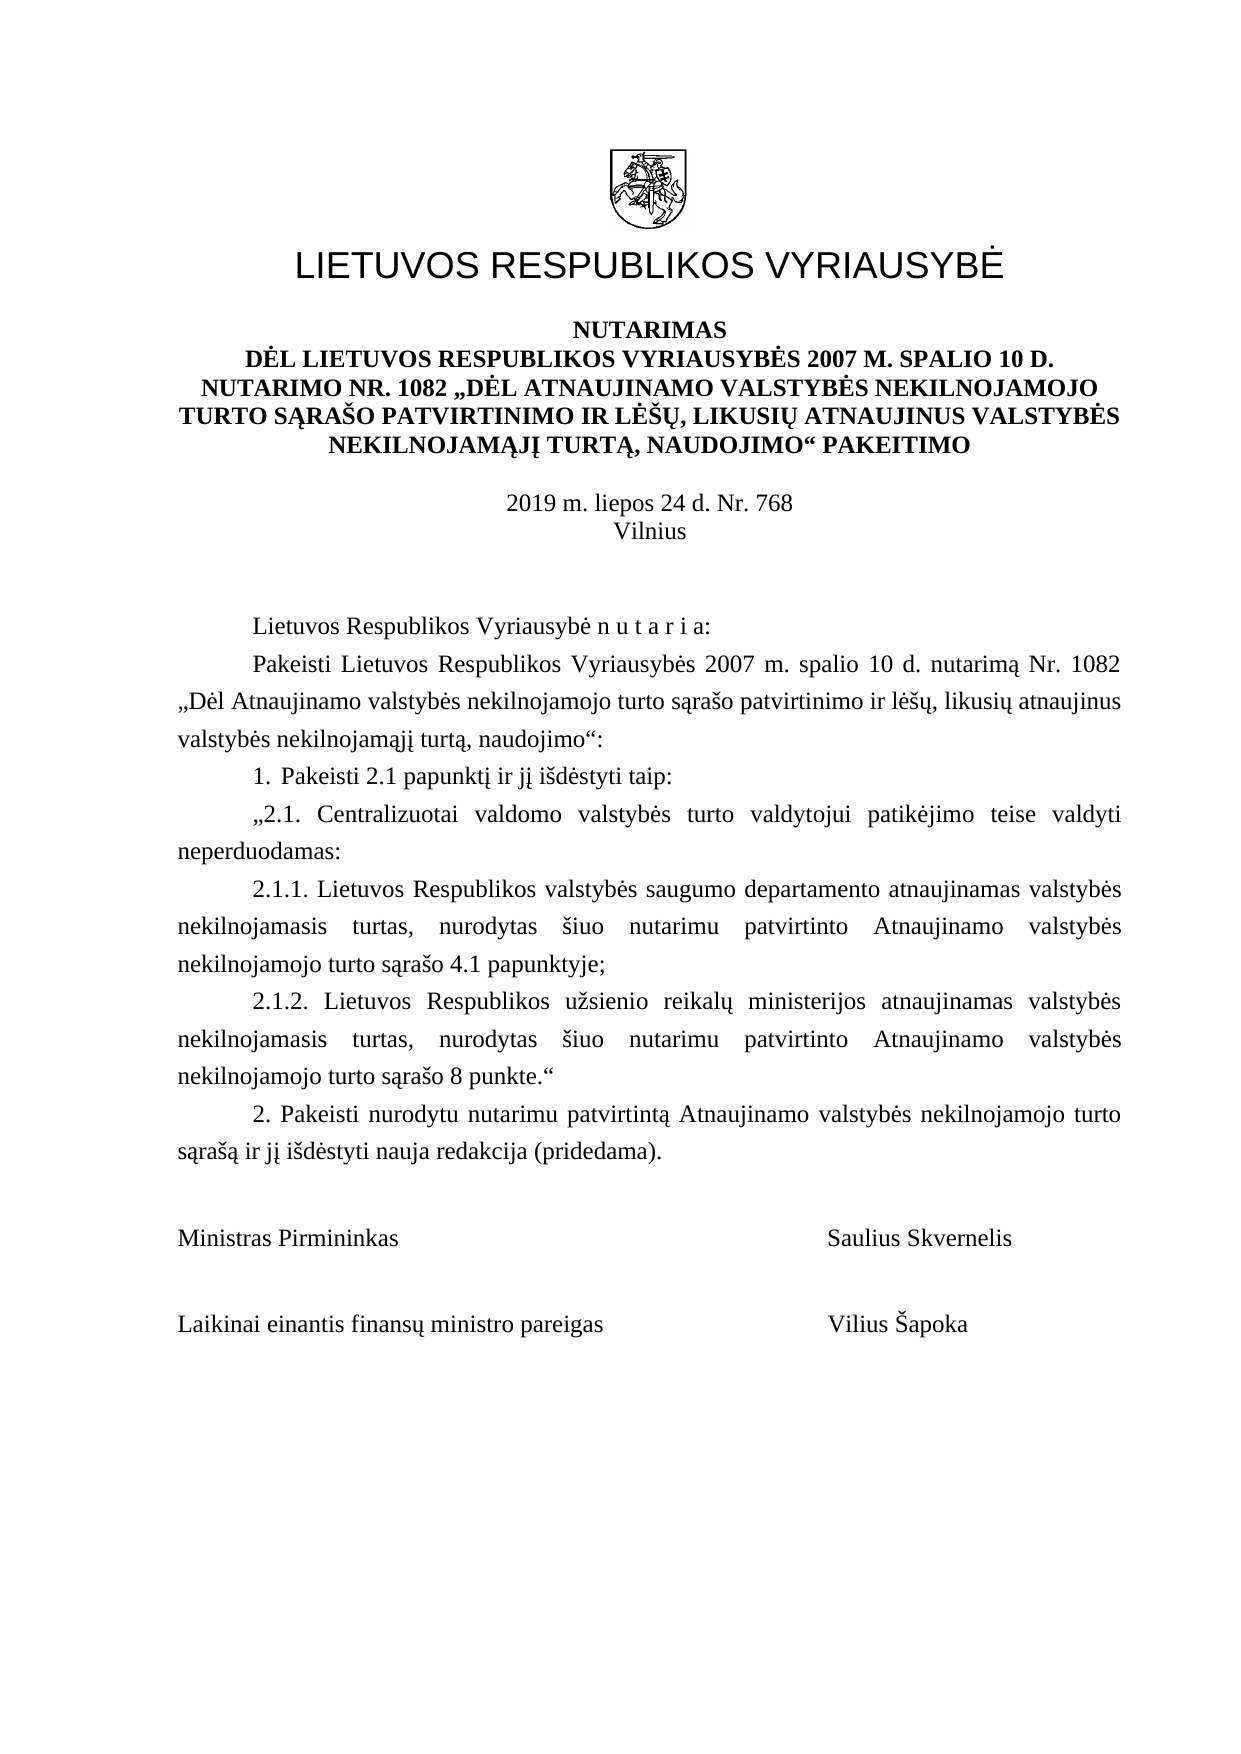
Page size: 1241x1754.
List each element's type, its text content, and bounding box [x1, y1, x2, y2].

text nutarimas [177, 315, 1122, 344]
text 2.1.2. Lietuvos Respublikos užsienio reikalų ministerijos atnaujinamas valstybės nekilnojamasis turtas, nurodytas šiuo nutarimu patvirtinto Atnaujinamo valstybės nekilnojamojo turto sąrašo 8 punkte.“ [177, 978, 1122, 1090]
text 2019 m. liepos 24 d. Nr. 768 [177, 488, 1122, 516]
text Lietuvos Respublikos Vyriausybė [177, 243, 1122, 286]
text 2. Pakeisti nurodytu nutarimu patvirtintą Atnaujinamo valstybės nekilnojamojo turto sąrašą ir jį išdėstyti nauja redakcija (pridedama). [177, 1090, 1122, 1165]
text „2.1. Centralizuotai valdomo valstybės turto valdytojui patikėjimo teise valdyti neperduodamas: [177, 790, 1122, 865]
text Lietuvos Respublikos Vyriausybė n u t a r i a: [177, 603, 1122, 640]
text 2.1.1. Lietuvos Respublikos valstybės saugumo departamento atnaujinamas valstybės nekilnojamasis turtas, nurodytas šiuo nutarimu patvirtinto Atnaujinamo valstybės nekilnojamojo turto sąrašo 4.1 papunktyje; [177, 865, 1122, 978]
text Ministras Pirmininkas Saulius Skvernelis [177, 1223, 1122, 1251]
text 1. Pakeisti 2.1 papunktį ir jį išdėstyti taip: [177, 753, 1122, 790]
text Vilnius [177, 516, 1122, 545]
text Dėl Lietuvos Respublikos Vyriausybės 2007 m. Spalio 10 d. nutarimo nr. 1082 „dėl atnaujinamo valstybės nekilnojamojo turto sąrašo patvirtinimo IR LĖŠŲ, LIKUSIŲ ATNAUJINUS VALSTYBĖS NEKILNOJAMĄJĮ TURTĄ, NAUDOJIMO“ pakeitimo [177, 344, 1122, 459]
text Pakeisti Lietuvos Respublikos Vyriausybės 2007 m. spalio 10 d. nutarimą Nr. 1082 „Dėl Atnaujinamo valstybės nekilnojamojo turto sąrašo patvirtinimo ir lėšų, likusių atnaujinus valstybės nekilnojamąjį turtą, naudojimo“: [177, 640, 1122, 753]
text Laikinai einantis finansų ministro pareigas Vilius Šapoka [177, 1309, 1122, 1338]
